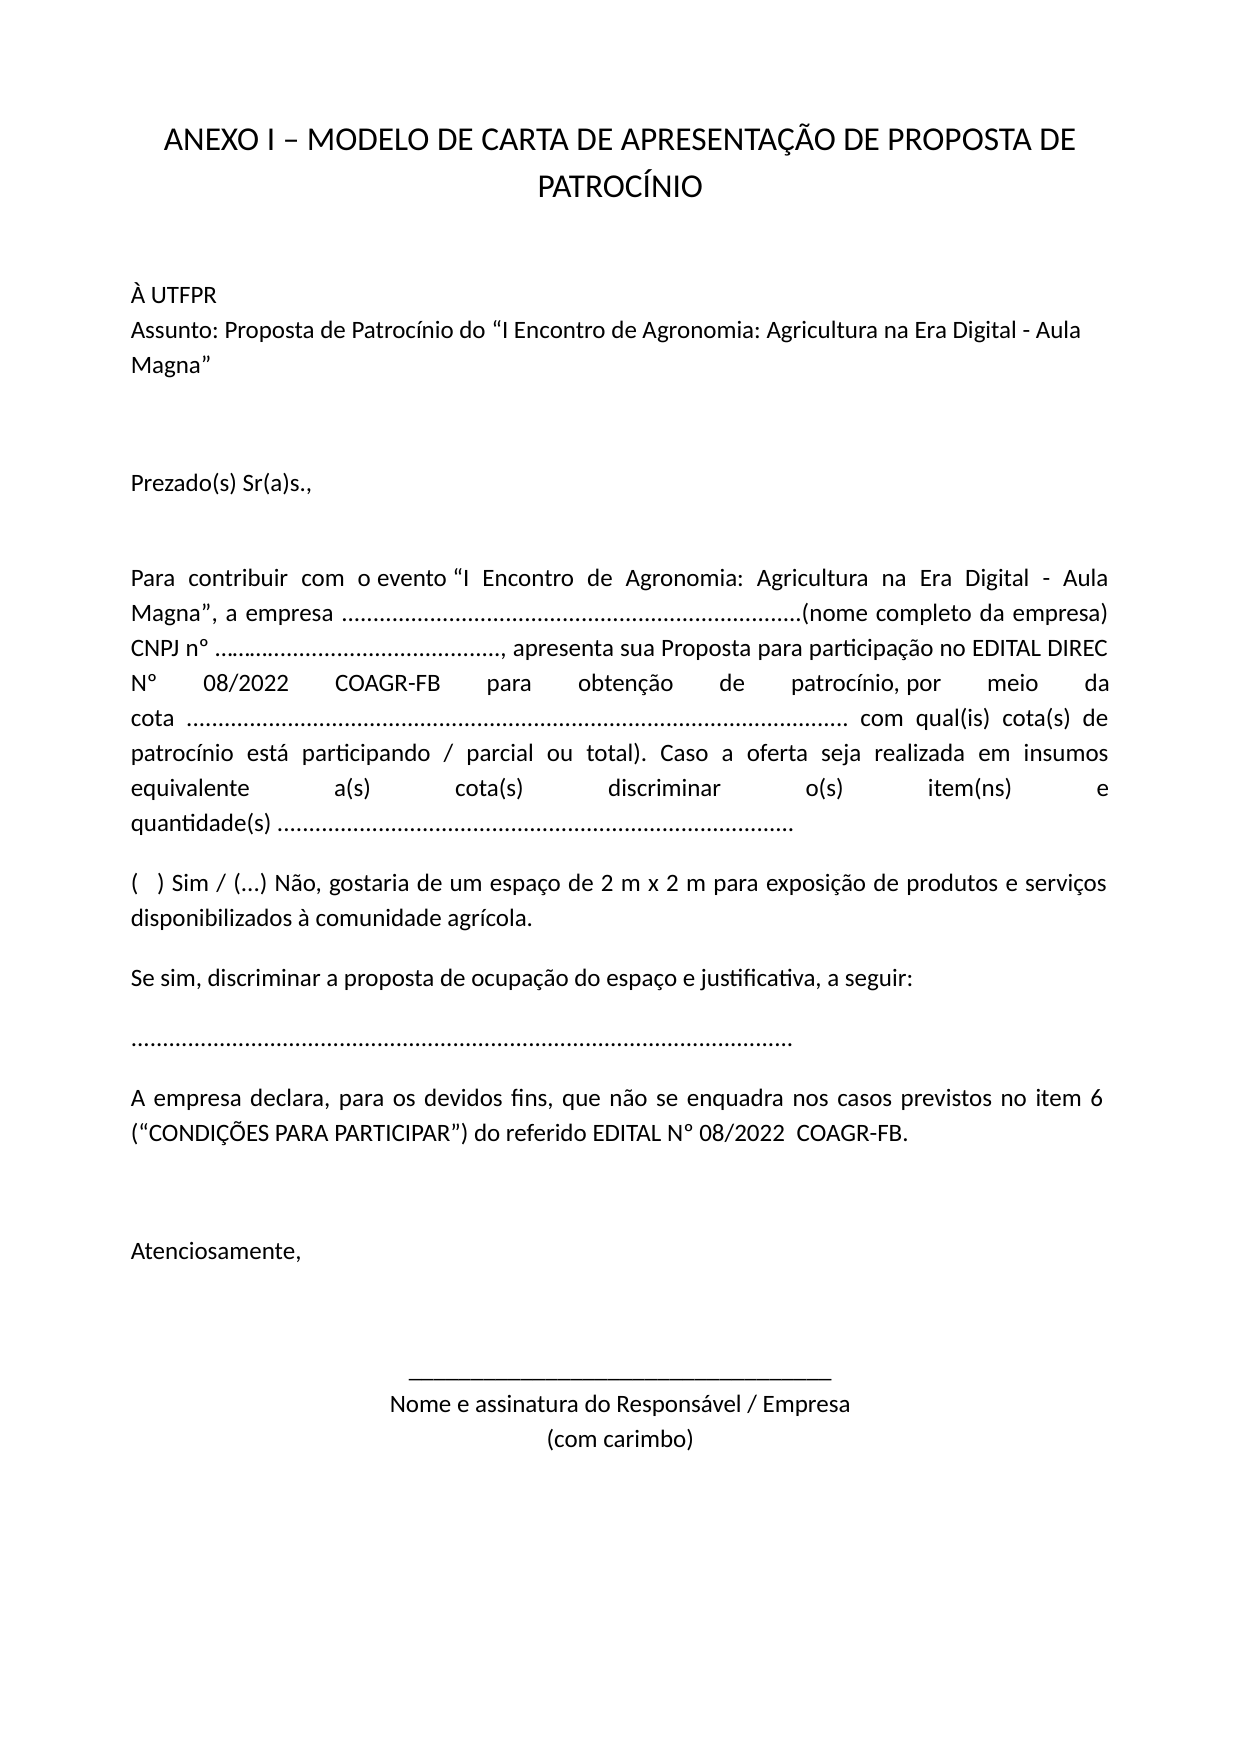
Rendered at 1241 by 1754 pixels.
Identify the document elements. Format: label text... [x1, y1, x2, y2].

text Atenciosamente, [131, 1235, 1109, 1265]
text Prezado(s) Sr(a)s., [131, 467, 1109, 497]
text ( ) Sim / (...) Não, gostaria de um espaço de 2 m x 2 m para exposição de produtos e serviços disponibilizados à comunidade agrícola. [131, 867, 1109, 932]
text __________________________________ Nome e assinatura do Responsável / Empresa (com carimbo) [131, 1353, 1109, 1453]
text Para contribuir com o evento “I Encontro de Agronomia: Agricultura na Era Digital - Aula Magna”, a empresa .........................................................................(nome completo da empresa) CNPJ nº ………....................................., apresenta sua Proposta para participação no EDITAL DIREC Nº 08/2022 COAGR-FB para obtenção de patrocínio, por meio da cota ......................................................................................................... com qual(is) cota(s) de patrocínio está participando / parcial ou total). Caso a oferta seja realizada em insumos equivalente a(s) cota(s) discriminar o(s) item(ns) e quantidade(s) .................................................................................. [131, 527, 1109, 837]
text À UTFPR Assunto: Proposta de Patrocínio do “I Encontro de Agronomia: Agricultura na Era Digital - Aula Magna” [131, 239, 1109, 379]
text Se sim, discriminar a proposta de ocupação do espaço e justificativa, a seguir: [131, 962, 1109, 992]
text ANEXO I – MODELO DE CARTA DE APRESENTAÇÃO DE PROPOSTA DE PATROCÍNIO [118, 118, 1122, 206]
text A empresa declara, para os devidos fins, que não se enquadra nos casos previstos no item 6 (“CONDIÇÕES PARA PARTICIPAR”) do referido EDITAL Nº 08/2022 COAGR-FB. [131, 1082, 1109, 1147]
text ......................................................................................................... [131, 1022, 1109, 1052]
